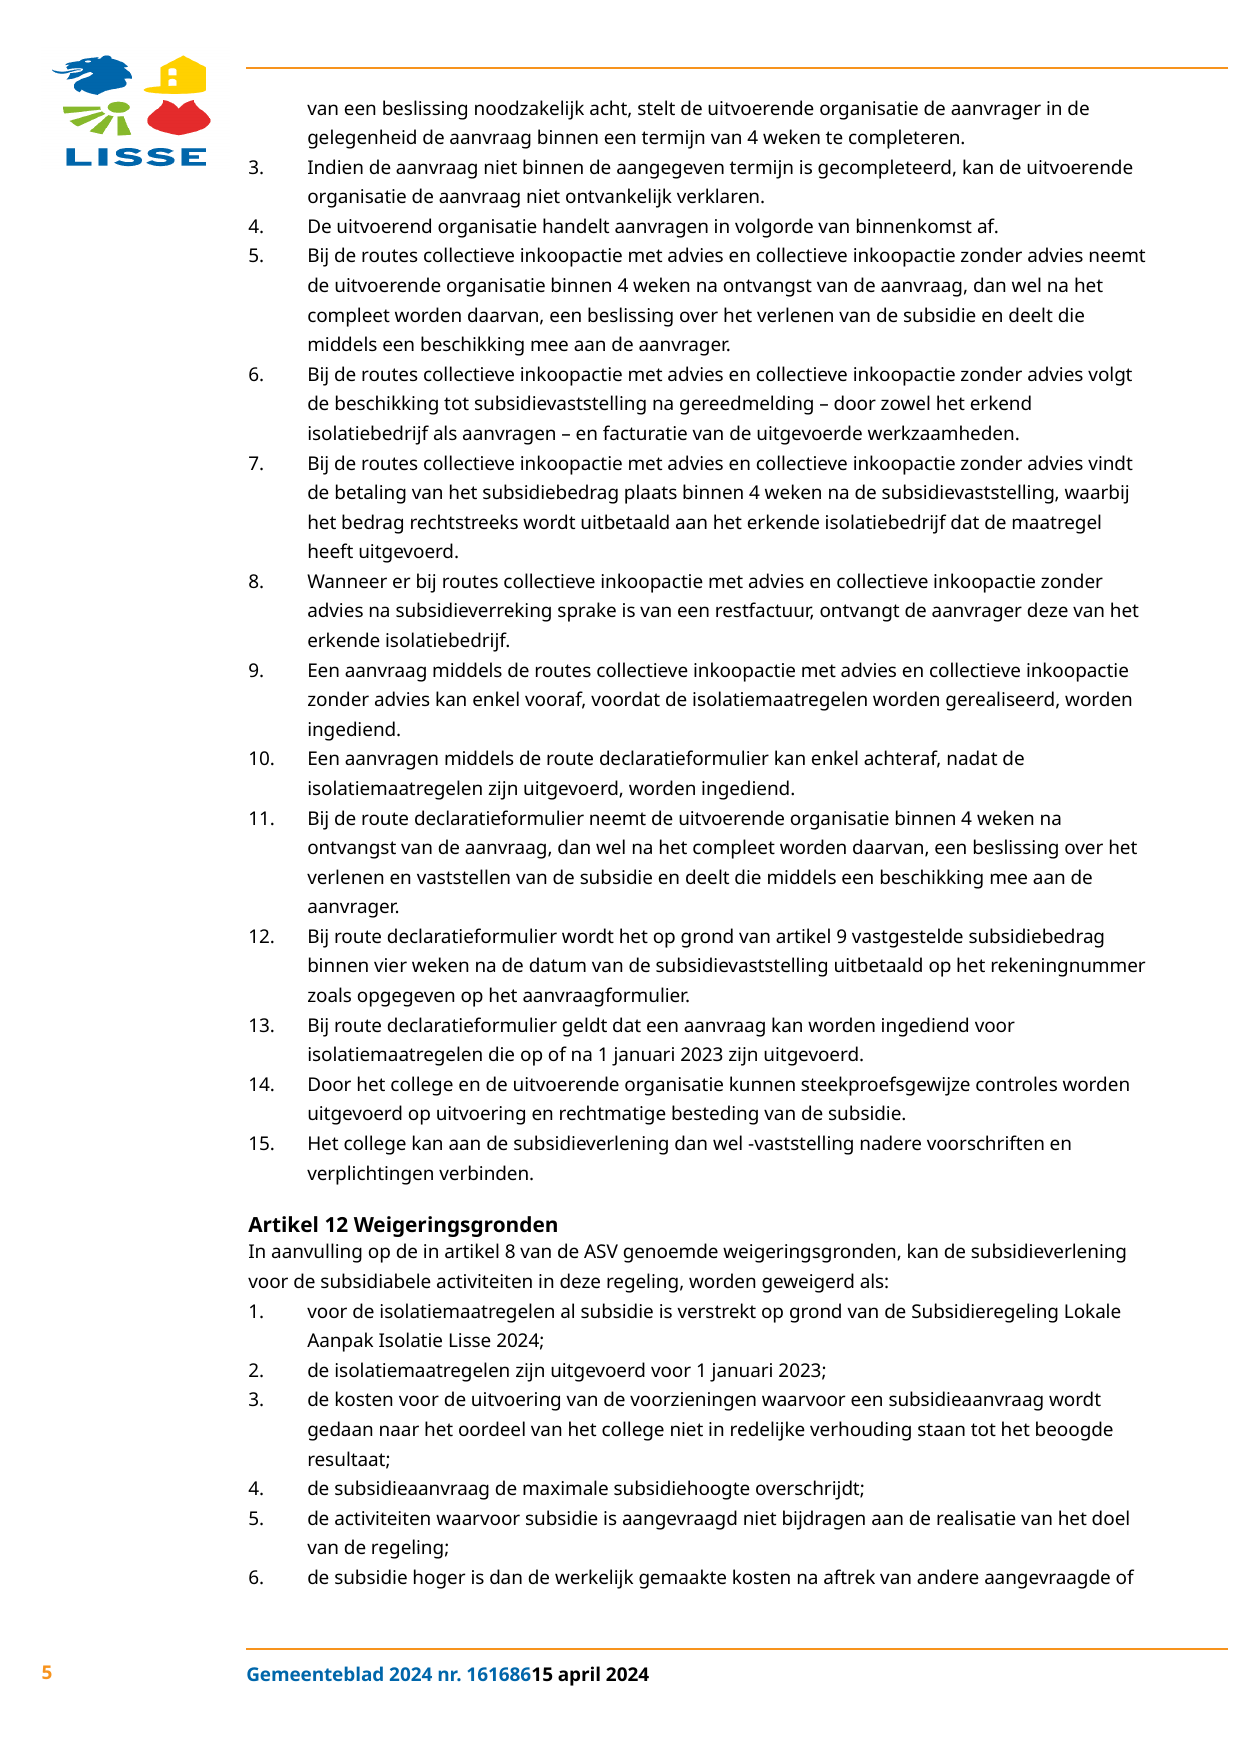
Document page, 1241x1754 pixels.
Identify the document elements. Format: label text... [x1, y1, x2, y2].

list de subsidieaanvraag de maximale subsidiehoogte overschrijdt; [248, 1475, 1152, 1501]
list voor de isolatiemaatregelen al subsidie is verstrekt op grond van de Subsidieregeling Lokale Aanpak Isolatie Lisse 2024; [248, 1298, 1152, 1353]
list Bij de routes collectieve inkoopactie met advies en collectieve inkoopactie zonder advies volgt de beschikking tot subsidievaststelling na gereedmelding – door zowel het erkend isolatiebedrijf als aanvragen – en facturatie van de uitgevoerde werkzaamheden. [248, 361, 1152, 446]
list Het college kan aan de subsidieverlening dan wel -vaststelling nadere voorschriften en verplichtingen verbinden. [248, 1130, 1152, 1186]
list Bij de route declaratieformulier neemt de uitvoerende organisatie binnen 4 weken na ontvangst van de aanvraag, dan wel na het compleet worden daarvan, een beslissing over het verlenen en vaststellen van de subsidie en deelt die middels een beschikking mee aan de aanvrager. [248, 805, 1152, 919]
list Bij route declaratieformulier wordt het op grond van artikel 9 vastgestelde subsidiebedrag binnen vier weken na de datum van de subsidievaststelling uitbetaald op het rekeningnummer zoals opgegeven op het aanvraagformulier. [248, 923, 1152, 1008]
list de subsidie hoger is dan de werkelijk gemaakte kosten na aftrek van andere aangevraagde of [248, 1564, 1152, 1590]
list de kosten voor de uitvoering van de voorzieningen waarvoor een subsidieaanvraag wordt gedaan naar het oordeel van het college niet in redelijke verhouding staan tot het beoogde resultaat; [248, 1387, 1152, 1471]
list De uitvoerend organisatie handelt aanvragen in volgorde van binnenkomst af. [248, 213, 1152, 239]
list de isolatiemaatregelen zijn uitgevoerd voor 1 januari 2023; [248, 1357, 1152, 1383]
list Bij de routes collectieve inkoopactie met advies en collectieve inkoopactie zonder advies neemt de uitvoerende organisatie binnen 4 weken na ontvangst van de aanvraag, dan wel na het compleet worden daarvan, een beslissing over het verlenen van de subsidie en deelt die middels een beschikking mee aan de aanvrager. [248, 243, 1152, 357]
list Bij route declaratieformulier geldt dat een aanvraag kan worden ingediend voor isolatiemaatregelen die op of na 1 januari 2023 zijn uitgevoerd. [248, 1012, 1152, 1067]
picture [41, 47, 231, 172]
list de activiteiten waarvoor subsidie is aangevraagd niet bijdragen aan de realisatie van het doel van de regeling; [248, 1505, 1152, 1560]
list Een aanvragen middels de route declaratieformulier kan enkel achteraf, nadat de isolatiemaatregelen zijn uitgevoerd, worden ingediend. [248, 746, 1152, 801]
text Artikel 12 Weigeringsgronden [248, 1210, 1152, 1239]
list Een aanvraag middels de routes collectieve inkoopactie met advies en collectieve inkoopactie zonder advies kan enkel vooraf, voordat de isolatiemaatregelen worden gerealiseerd, worden ingediend. [248, 657, 1152, 742]
list Indien de aanvraag niet binnen de aangegeven termijn is gecompleteerd, kan de uitvoerende organisatie de aanvraag niet ontvankelijk verklaren. [248, 154, 1152, 209]
list Bij de routes collectieve inkoopactie met advies en collectieve inkoopactie zonder advies vindt de betaling van het subsidiebedrag plaats binnen 4 weken na de subsidievaststelling, waarbij het bedrag rechtstreeks wordt uitbetaald aan het erkende isolatiebedrijf dat de maatregel heeft uitgevoerd. [248, 450, 1152, 564]
list Door het college en de uitvoerende organisatie kunnen steekproefsgewijze controles worden uitgevoerd op uitvoering en rechtmatige besteding van de subsidie. [248, 1071, 1152, 1126]
text In aanvulling op de in artikel 8 van de ASV genoemde weigeringsgronden, kan de subsidieverlening voor de subsidiabele activiteiten in deze regeling, worden geweigerd als: [248, 1239, 1152, 1294]
list van een beslissing noodzakelijk acht, stelt de uitvoerende organisatie de aanvrager in de gelegenheid de aanvraag binnen een termijn van 4 weken te completeren. [248, 95, 1152, 150]
list Wanneer er bij routes collectieve inkoopactie met advies en collectieve inkoopactie zonder advies na subsidieverreking sprake is van een restfactuur, ontvangt de aanvrager deze van het erkende isolatiebedrijf. [248, 568, 1152, 653]
